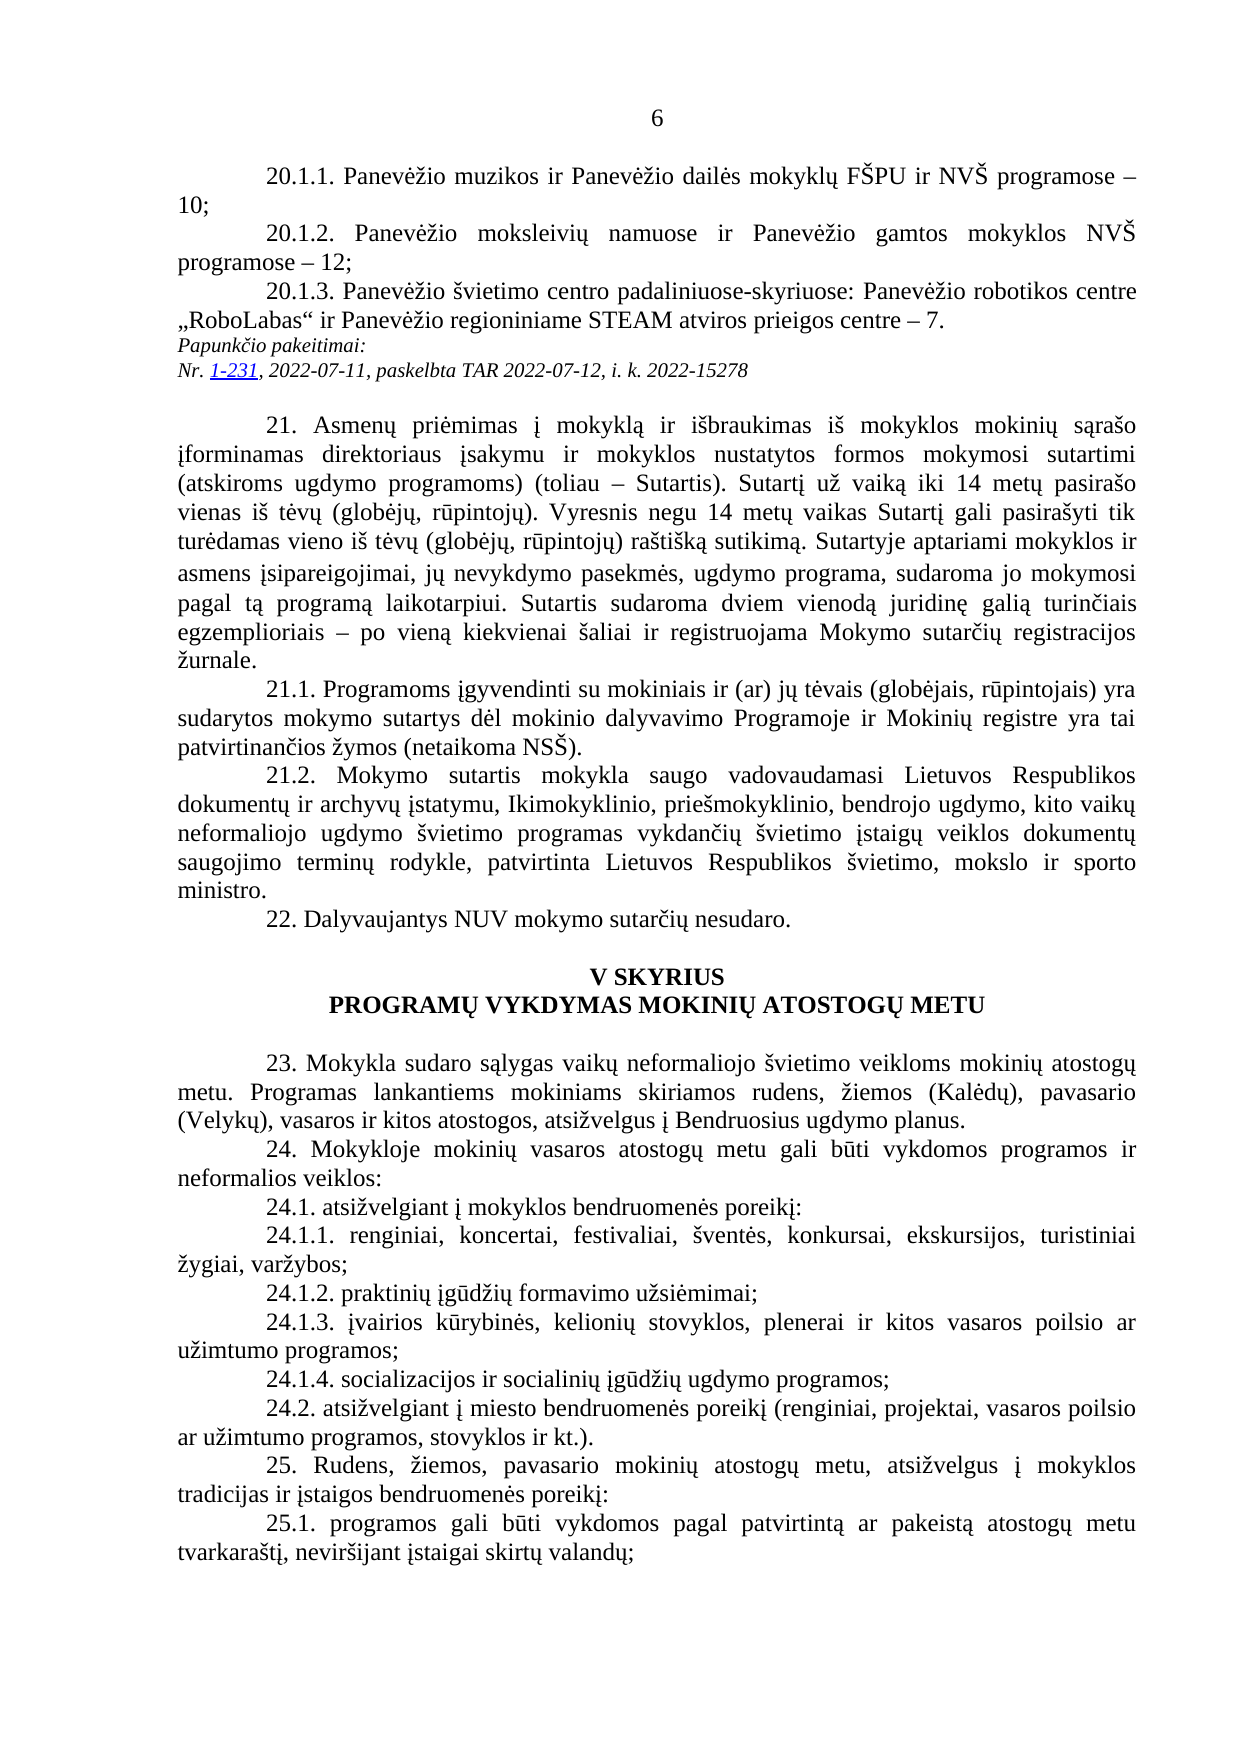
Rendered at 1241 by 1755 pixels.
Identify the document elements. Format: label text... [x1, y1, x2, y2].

text 21.2. Mokymo sutartis mokykla saugo vadovaudamasi Lietuvos Respublikos dokumentų ir archyvų įstatymu, Ikimokyklinio, priešmokyklinio, bendrojo ugdymo, kito vaikų neformaliojo ugdymo švietimo programas vykdančių švietimo įstaigų veiklos dokumentų saugojimo terminų rodykle, patvirtinta Lietuvos Respublikos švietimo, mokslo ir sporto ministro. [177, 760, 1137, 904]
text 23. Mokykla sudaro sąlygas vaikų neformaliojo švietimo veikloms mokinių atostogų metu. Programas lankantiems mokiniams skiriamos rudens, žiemos (Kalėdų), pavasario (Velykų), vasaros ir kitos atostogos, atsižvelgus į Bendruosius ugdymo planus. [177, 1048, 1137, 1134]
text 22. Dalyvaujantys NUV mokymo sutarčių nesudaro. [177, 904, 1137, 933]
text 20.1.1. Panevėžio muzikos ir Panevėžio dailės mokyklų FŠPU ir NVŠ programose – 10; [177, 161, 1137, 218]
text 21. Asmenų priėmimas į mokyklą ir išbraukimas iš mokyklos mokinių sąrašo įforminamas direktoriaus įsakymu ir mokyklos nustatytos formos mokymosi sutartimi (atskiroms ugdymo programoms) (toliau – Sutartis). Sutartį už vaiką iki 14 metų pasirašo vienas iš tėvų (globėjų, rūpintojų). Vyresnis negu 14 metų vaikas Sutartį gali pasirašyti tik turėdamas vieno iš tėvų (globėjų, rūpintojų) raštišką sutikimą. Sutartyje aptariami mokyklos ir asmens įsipareigojimai, jų nevykdymo pasekmės, ugdymo programa, sudaroma jo mokymosi pagal tą programą laikotarpiui. Sutartis sudaroma dviem vienodą juridinę galią turinčiais egzemplioriais – po vieną kiekvienai šaliai ir registruojama Mokymo sutarčių registracijos žurnale. [177, 410, 1137, 674]
text 24.1.2. praktinių įgūdžių formavimo užsiėmimai; [177, 1278, 1137, 1307]
text Papunkčio pakeitimai: [177, 333, 1137, 357]
text 24.1.1. renginiai, koncertai, festivaliai, šventės, konkursai, ekskursijos, turistiniai žygiai, varžybos; [177, 1220, 1137, 1278]
text 24.2. atsižvelgiant į miesto bendruomenės poreikį (renginiai, projektai, vasaros poilsio ar užimtumo programos, stovyklos ir kt.). [177, 1393, 1137, 1450]
text 24.1.3. įvairios kūrybinės, kelionių stovyklos, plenerai ir kitos vasaros poilsio ar užimtumo programos; [177, 1307, 1137, 1364]
text V SKYRIUS [177, 962, 1137, 990]
text 21.1. Programoms įgyvendinti su mokiniais ir (ar) jų tėvais (globėjais, rūpintojais) yra sudarytos mokymo sutartys dėl mokinio dalyvavimo Programoje ir Mokinių registre yra tai patvirtinančios žymos (netaikoma NSŠ). [177, 674, 1137, 760]
text 20.1.3. Panevėžio švietimo centro padaliniuose-skyriuose: Panevėžio robotikos centre „RoboLabas“ ir Panevėžio regioniniame STEAM atviros prieigos centre – 7. [177, 276, 1137, 333]
text Nr. 1-231, 2022-07-11, paskelbta TAR 2022-07-12, i. k. 2022-15278 [177, 357, 1137, 382]
text 24.1.4. socializacijos ir socialinių įgūdžių ugdymo programos; [177, 1364, 1137, 1393]
text 20.1.2. Panevėžio moksleivių namuose ir Panevėžio gamtos mokyklos NVŠ programose – 12; [177, 218, 1137, 276]
text PROGRAMŲ VYKDYMAS MOKINIŲ ATOSTOGŲ METU [177, 990, 1137, 1019]
text 24.1. atsižvelgiant į mokyklos bendruomenės poreikį: [177, 1192, 1137, 1220]
text 25.1. programos gali būti vykdomos pagal patvirtintą ar pakeistą atostogų metu tvarkaraštį, neviršijant įstaigai skirtų valandų; [177, 1508, 1137, 1565]
text 25. Rudens, žiemos, pavasario mokinių atostogų metu, atsižvelgus į mokyklos tradicijas ir įstaigos bendruomenės poreikį: [177, 1450, 1137, 1508]
text 24. Mokykloje mokinių vasaros atostogų metu gali būti vykdomos programos ir neformalios veiklos: [177, 1134, 1137, 1192]
